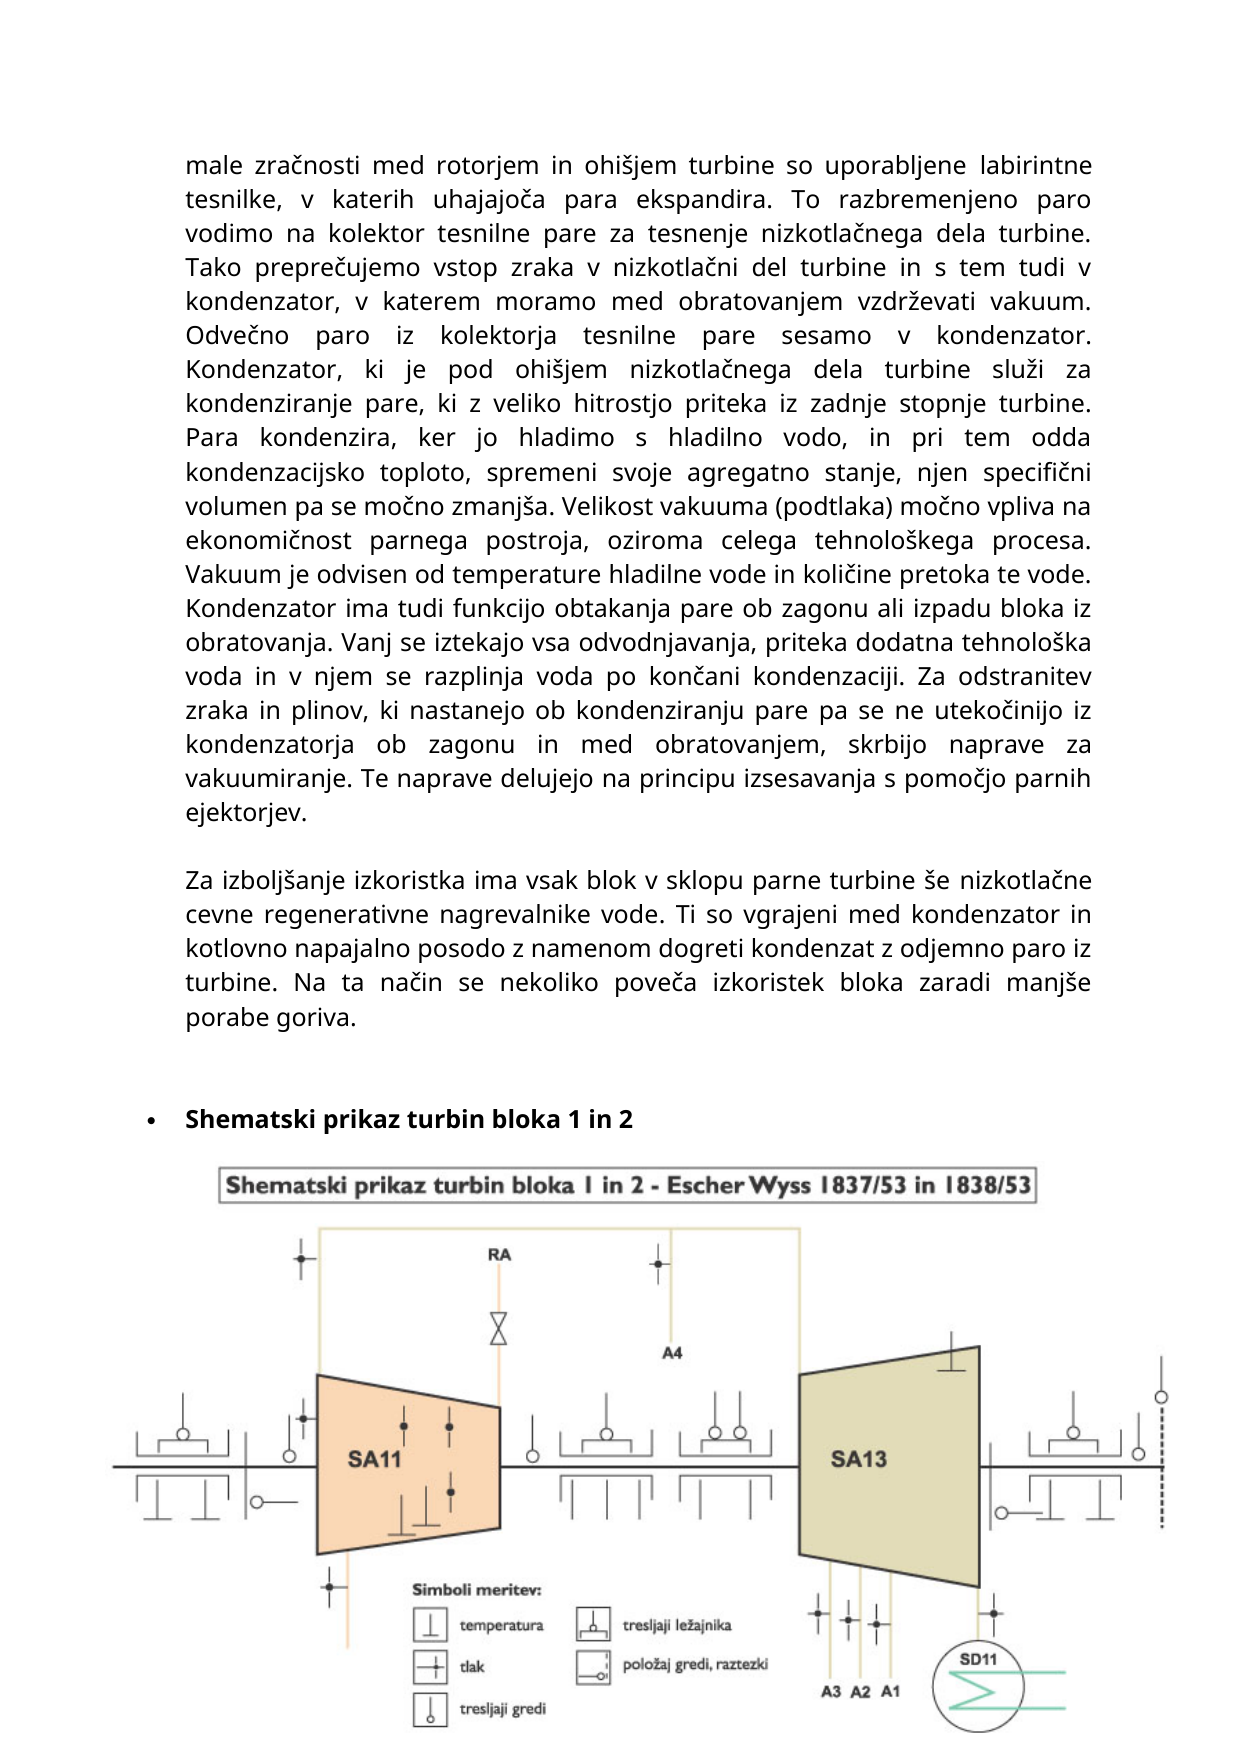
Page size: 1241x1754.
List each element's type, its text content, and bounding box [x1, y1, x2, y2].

text male zračnosti med rotorjem in ohišjem turbine so uporabljene labirintne tesnilke, v katerih uhajajoča para ekspandira. To razbremenjeno paro vodimo na kolektor tesnilne pare za tesnenje nizkotlačnega dela turbine. Tako preprečujemo vstop zraka v nizkotlačni del turbine in s tem tudi v kondenzator, v katerem moramo med obratovanjem vzdrževati vakuum. Odvečno paro iz kolektorja tesnilne pare sesamo v kondenzator. Kondenzator, ki je pod ohišjem nizkotlačnega dela turbine služi za kondenziranje pare, ki z veliko hitrostjo priteka iz zadnje stopnje turbine. Para kondenzira, ker jo hladimo s hladilno vodo, in pri tem odda kondenzacijsko toploto, spremeni svoje agregatno stanje, njen specifični volumen pa se močno zmanjša. Velikost vakuuma (podtlaka) močno vpliva na ekonomičnost parnega postroja, oziroma celega tehnološkega procesa. Vakuum je odvisen od temperature hladilne vode in količine pretoka te vode. Kondenzator ima tudi funkcijo obtakanja pare ob zagonu ali izpadu bloka iz obratovanja. Vanj se iztekajo vsa odvodnjavanja, priteka dodatna tehnološka voda in v njem se razplinja voda po končani kondenzaciji. Za odstranitev zraka in plinov, ki nastanejo ob kondenziranju pare pa se ne utekočinijo iz kondenzatorja ob zagonu in med obratovanjem, skrbijo naprave za vakuumiranje. Te naprave delujejo na principu izsesavanja s pomočjo parnih ejektorjev. Za izboljšanje izkoristka ima vsak blok v sklopu parne turbine še nizkotlačne cevne regenerativne nagrevalnike vode. Ti so vgrajeni med kondenzator in kotlovno napajalno posodo z namenom dogreti kondenzat z odjemno paro iz turbine. Na ta način se nekoliko poveča izkoristek bloka zaradi manjše porabe goriva. [185, 148, 1093, 1033]
picture [105, 1161, 1171, 1746]
list Shematski prikaz turbin bloka 1 in 2 [148, 1101, 1093, 1135]
